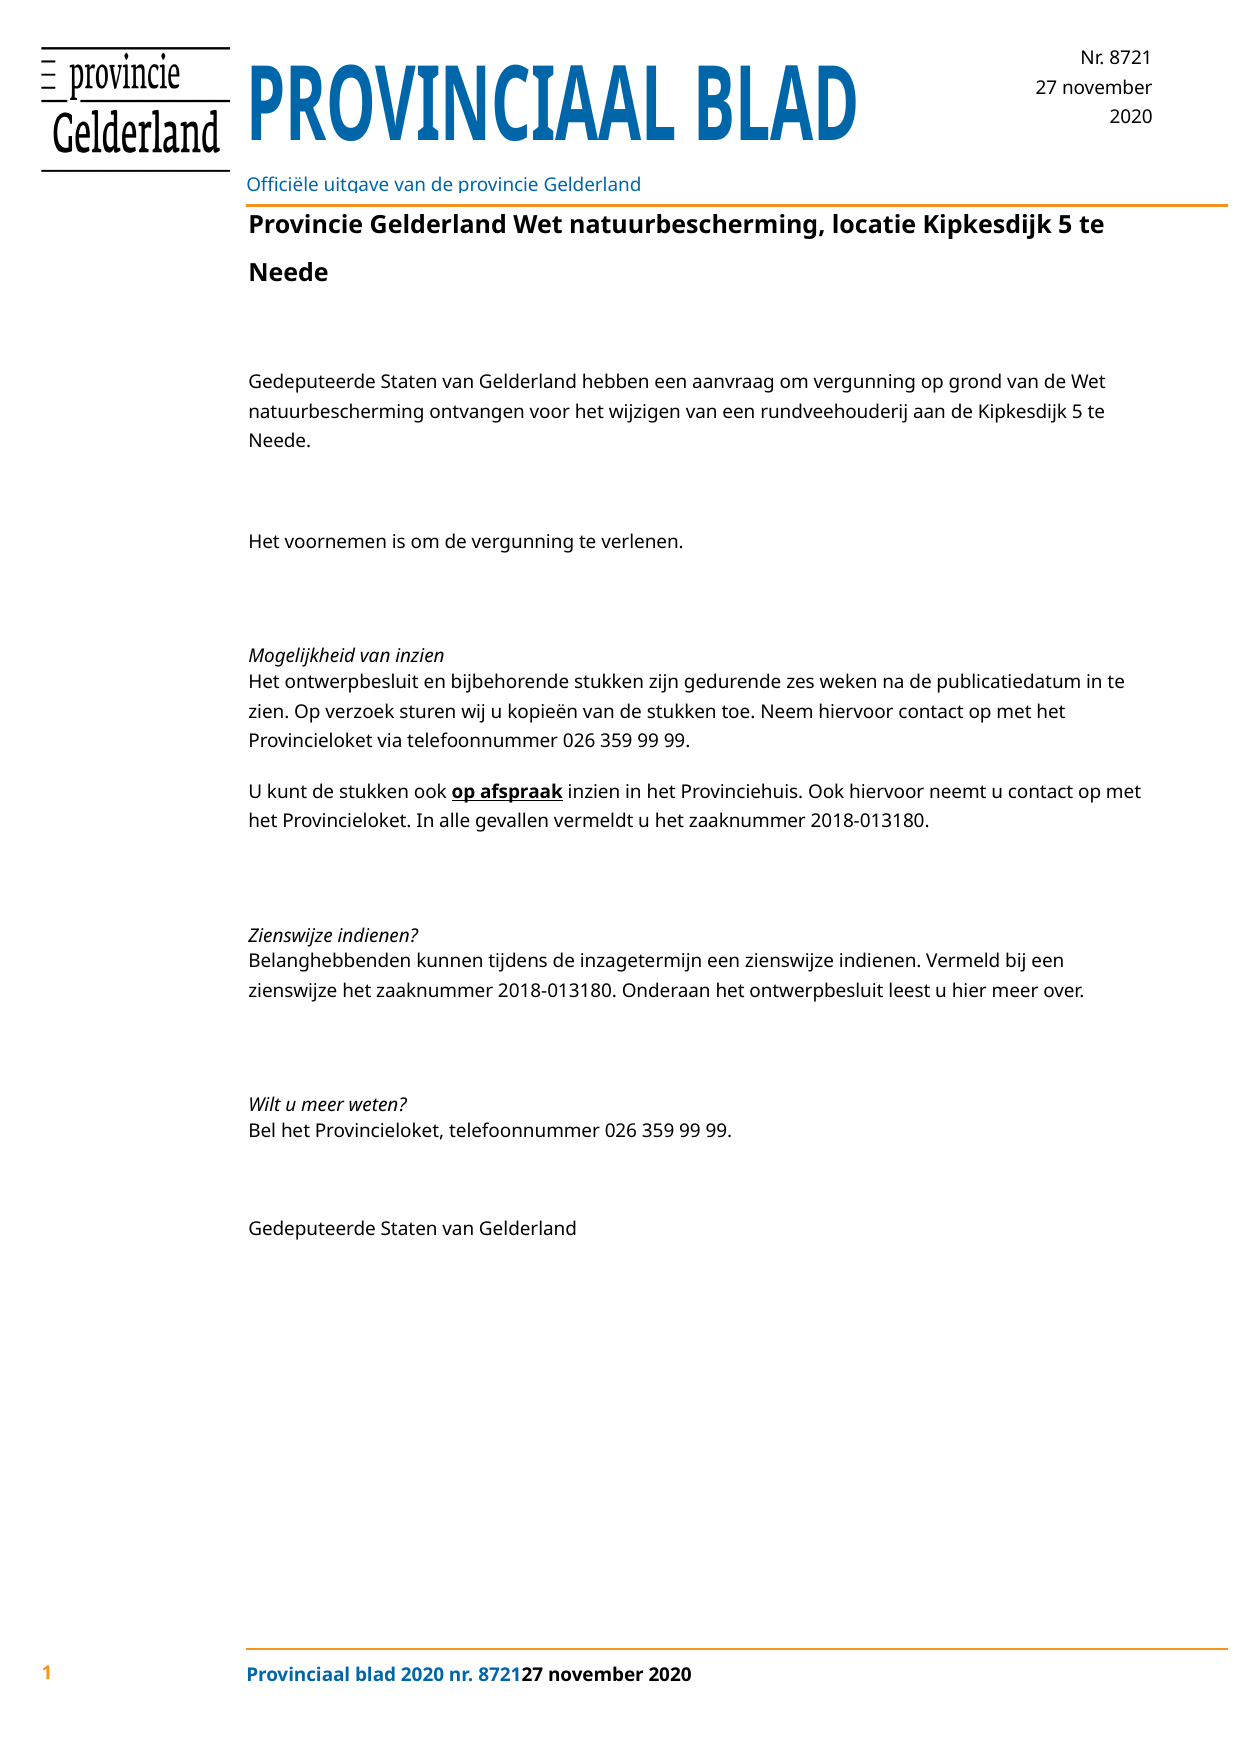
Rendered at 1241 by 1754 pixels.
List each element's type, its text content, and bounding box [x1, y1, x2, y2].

picture [41, 47, 231, 172]
text Het voornemen is om de vergunning te verlenen. [248, 528, 1152, 554]
text Provincie Gelderland Wet natuurbescherming, locatie Kipkesdijk 5 te Neede [248, 207, 1152, 288]
text U kunt de stukken ook op afspraak inzien in het Provinciehuis. Ook hiervoor neemt u contact op met het Provincieloket. In alle gevallen vermeldt u het zaaknummer 2018-013180. [248, 778, 1152, 833]
text Gedeputeerde Staten van Gelderland hebben een aanvraag om vergunning op grond van de Wet natuurbescherming ontvangen voor het wijzigen van een rundveehouderij aan de Kipkesdijk 5 te Neede. [248, 368, 1152, 453]
text Wilt u meer weten? [248, 1092, 1152, 1117]
text Bel het Provincieloket, telefoonnummer 026 359 99 99. [248, 1117, 1152, 1143]
text Het ontwerpbesluit en bijbehorende stukken zijn gedurende zes weken na de publicatiedatum in te zien. Op verzoek sturen wij u kopieën van de stukken toe. Neem hiervoor contact op met het Provincieloket via telefoonnummer 026 359 99 99. [248, 668, 1152, 753]
text Belanghebbenden kunnen tijdens de inzagetermijn een zienswijze indienen. Vermeld bij een zienswijze het zaaknummer 2018-013180. Onderaan het ontwerpbesluit leest u hier meer over. [248, 948, 1152, 1003]
text Gedeputeerde Staten van Gelderland [248, 1216, 1152, 1241]
text Zienswijze indienen? [248, 922, 1152, 948]
text Mogelijkheid van inzien [248, 643, 1152, 668]
